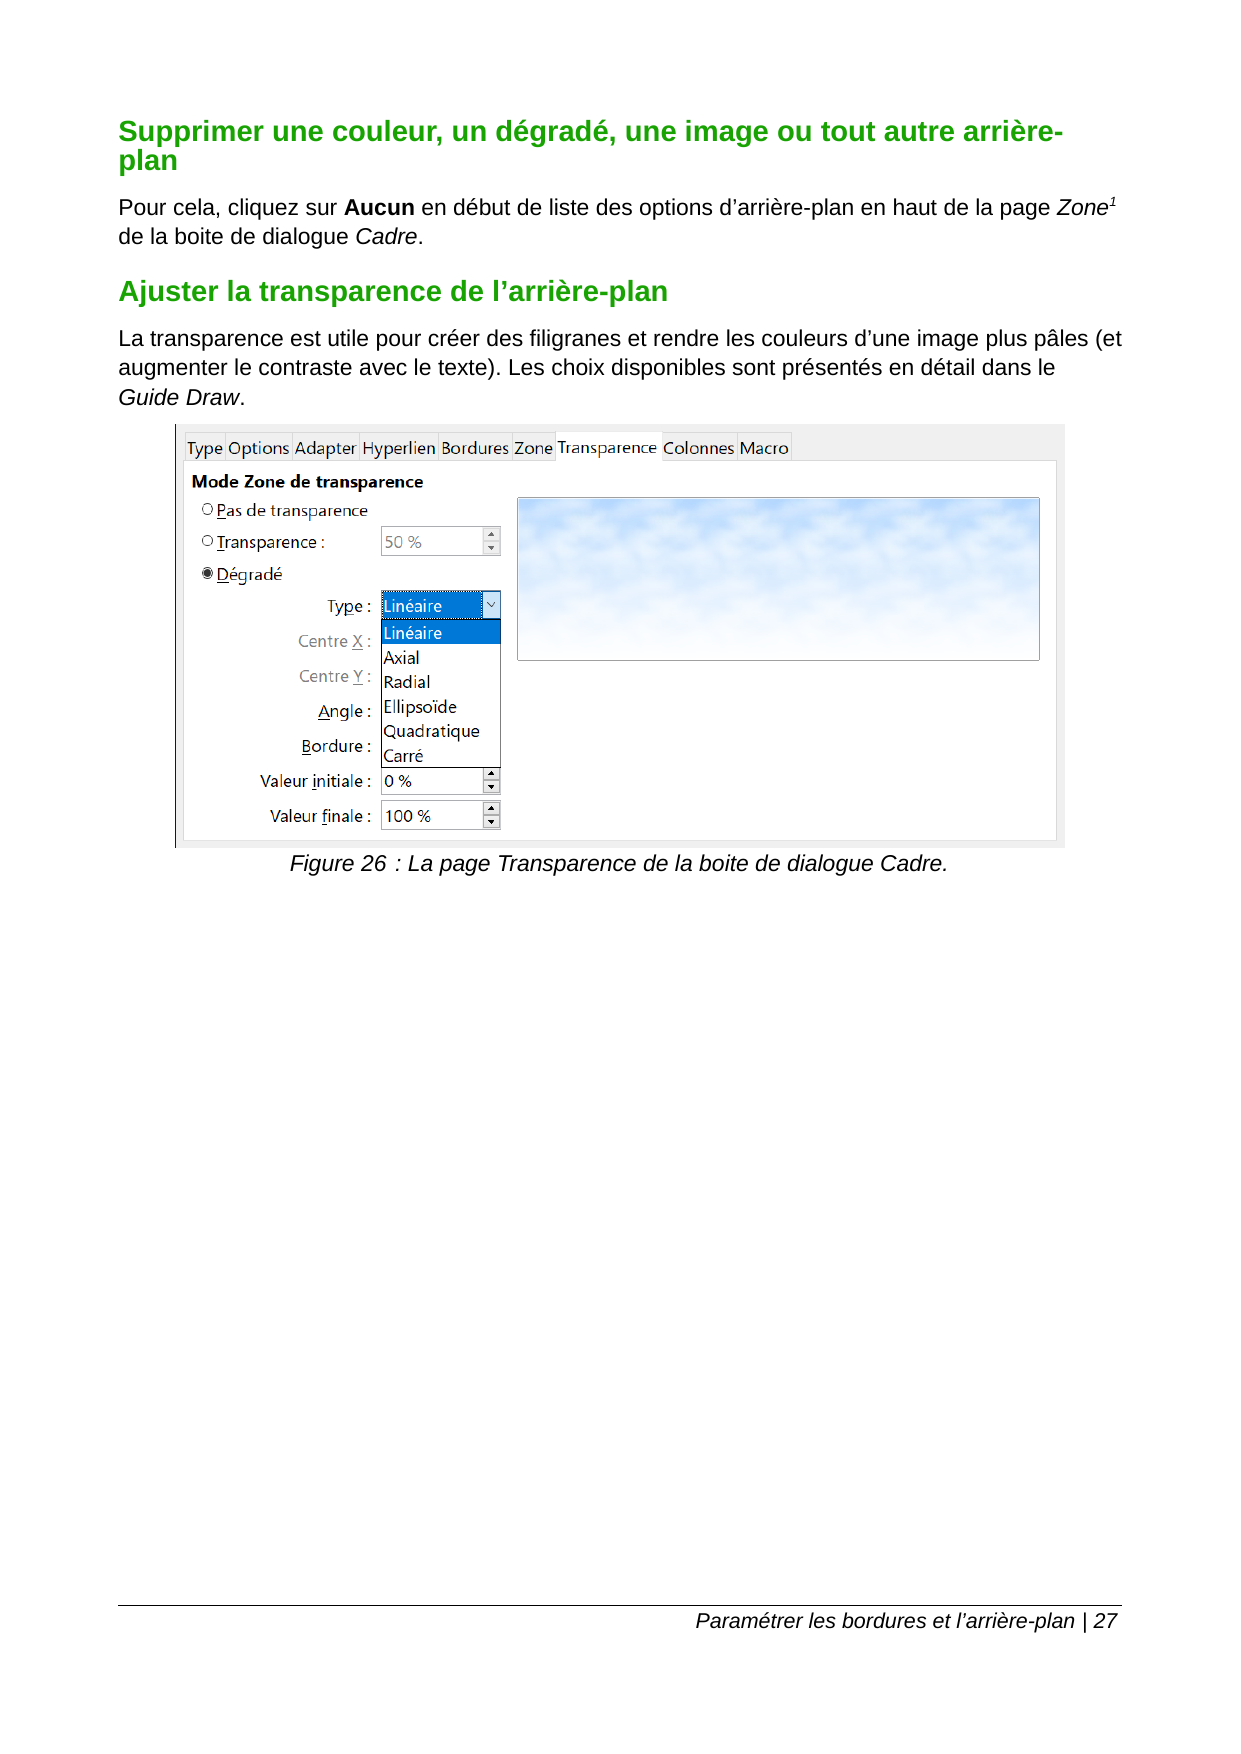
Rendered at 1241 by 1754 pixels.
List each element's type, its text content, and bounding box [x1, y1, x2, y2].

subtitle Ajuster la transparence de l’arrière-plan [118, 278, 1122, 308]
text Pour cela, cliquez sur Aucun en début de liste des options d’arrière-plan en haut de la page Zone1 de la boite de dialogue Cadre. [118, 191, 1122, 249]
subtitle Supprimer une couleur, un dégradé, une image ou tout autre arrière-plan [118, 118, 1122, 176]
picture [175, 424, 1065, 848]
text La transparence est utile pour créer des filigranes et rendre les couleurs d’une image plus pâles (et augmenter le contraste avec le texte). Les choix disponibles sont présentés en détail dans le Guide Draw. [118, 322, 1122, 410]
text Figure 26 : La page Transparence de la boite de dialogue Cadre. [118, 848, 1122, 877]
